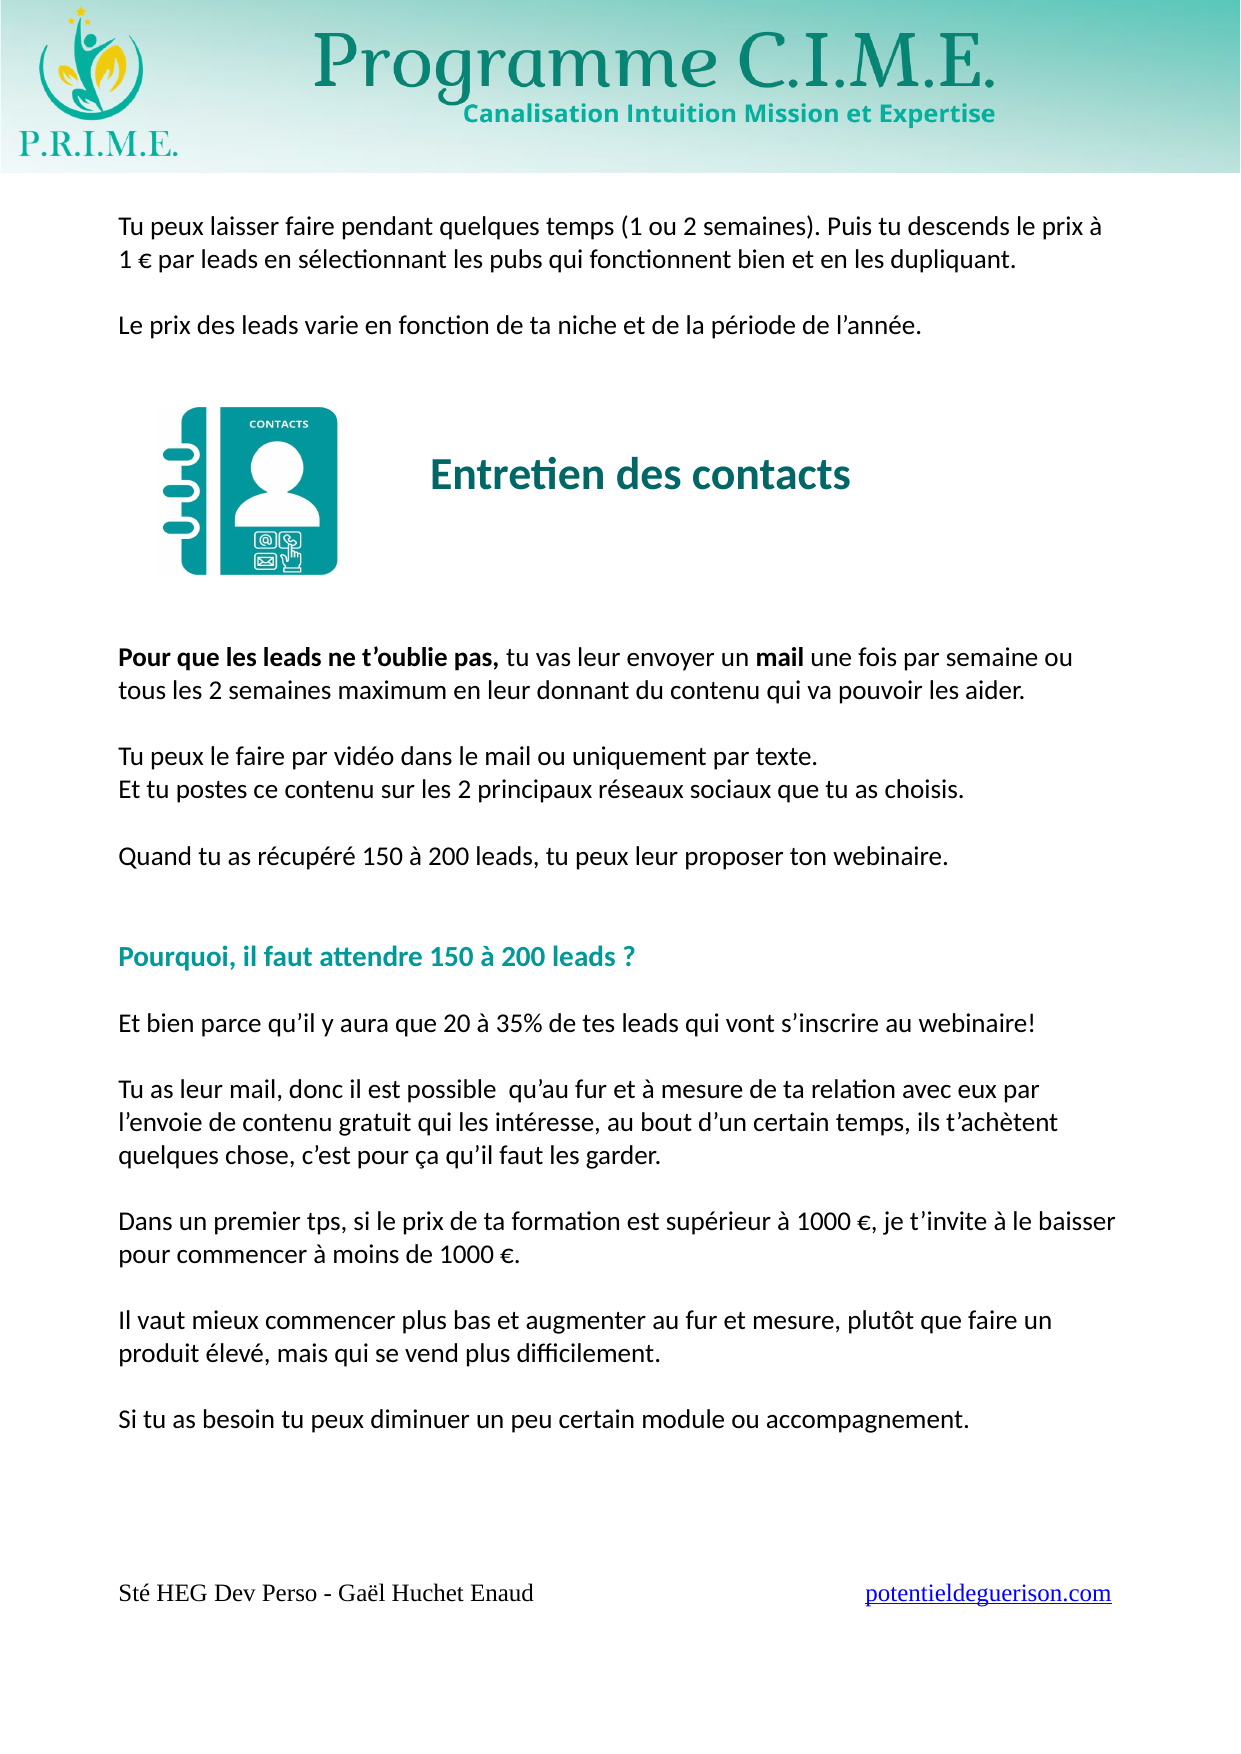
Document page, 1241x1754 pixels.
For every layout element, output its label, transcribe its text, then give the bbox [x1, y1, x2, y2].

text Tu peux le faire par vidéo dans le mail ou uniquement par texte. [118, 739, 1122, 773]
text Tu peux laisser faire pendant quelques temps (1 ou 2 semaines). Puis tu descends le prix à 1 € par leads en sélectionnant les pubs qui fonctionnent bien et en les dupliquant. [118, 209, 1122, 275]
text Si tu as besoin tu peux diminuer un peu certain module ou accompagnement. [118, 1403, 1122, 1436]
text Pour que les leads ne t’oublie pas, tu vas leur envoyer un mail une fois par semaine ou tous les 2 semaines maximum en leur donnant du contenu qui va pouvoir les aider. [118, 641, 1122, 707]
text Tu as leur mail, donc il est possible qu’au fur et à mesure de ta relation avec eux par l’envoie de contenu gratuit qui les intéresse, au bout d’un certain temps, ils t’achètent quelques chose, c’est pour ça qu’il faut les garder. [118, 1072, 1122, 1171]
text Entretien des contacts [430, 445, 851, 501]
text Le prix des leads varie en fonction de ta niche et de la période de l’année. [118, 308, 1122, 341]
text Il vaut mieux commencer plus bas et augmenter au fur et mesure, plutôt que faire un produit élevé, mais qui se vend plus difficilement. [118, 1303, 1122, 1369]
text Quand tu as récupéré 150 à 200 leads, tu peux leur proposer ton webinaire. [118, 839, 1122, 872]
text Et bien parce qu’il y aura que 20 à 35% de tes leads qui vont s’inscrire au webinaire! [118, 1006, 1122, 1039]
text Et tu postes ce contenu sur les 2 principaux réseaux sociaux que tu as choisis. [118, 773, 1122, 806]
text Pourquoi, il faut attendre 150 à 200 leads ? [118, 938, 1122, 973]
text Dans un premier tps, si le prix de ta formation est supérieur à 1000 €, je t’invite à le baisser pour commencer à moins de 1000 €. [118, 1204, 1122, 1271]
